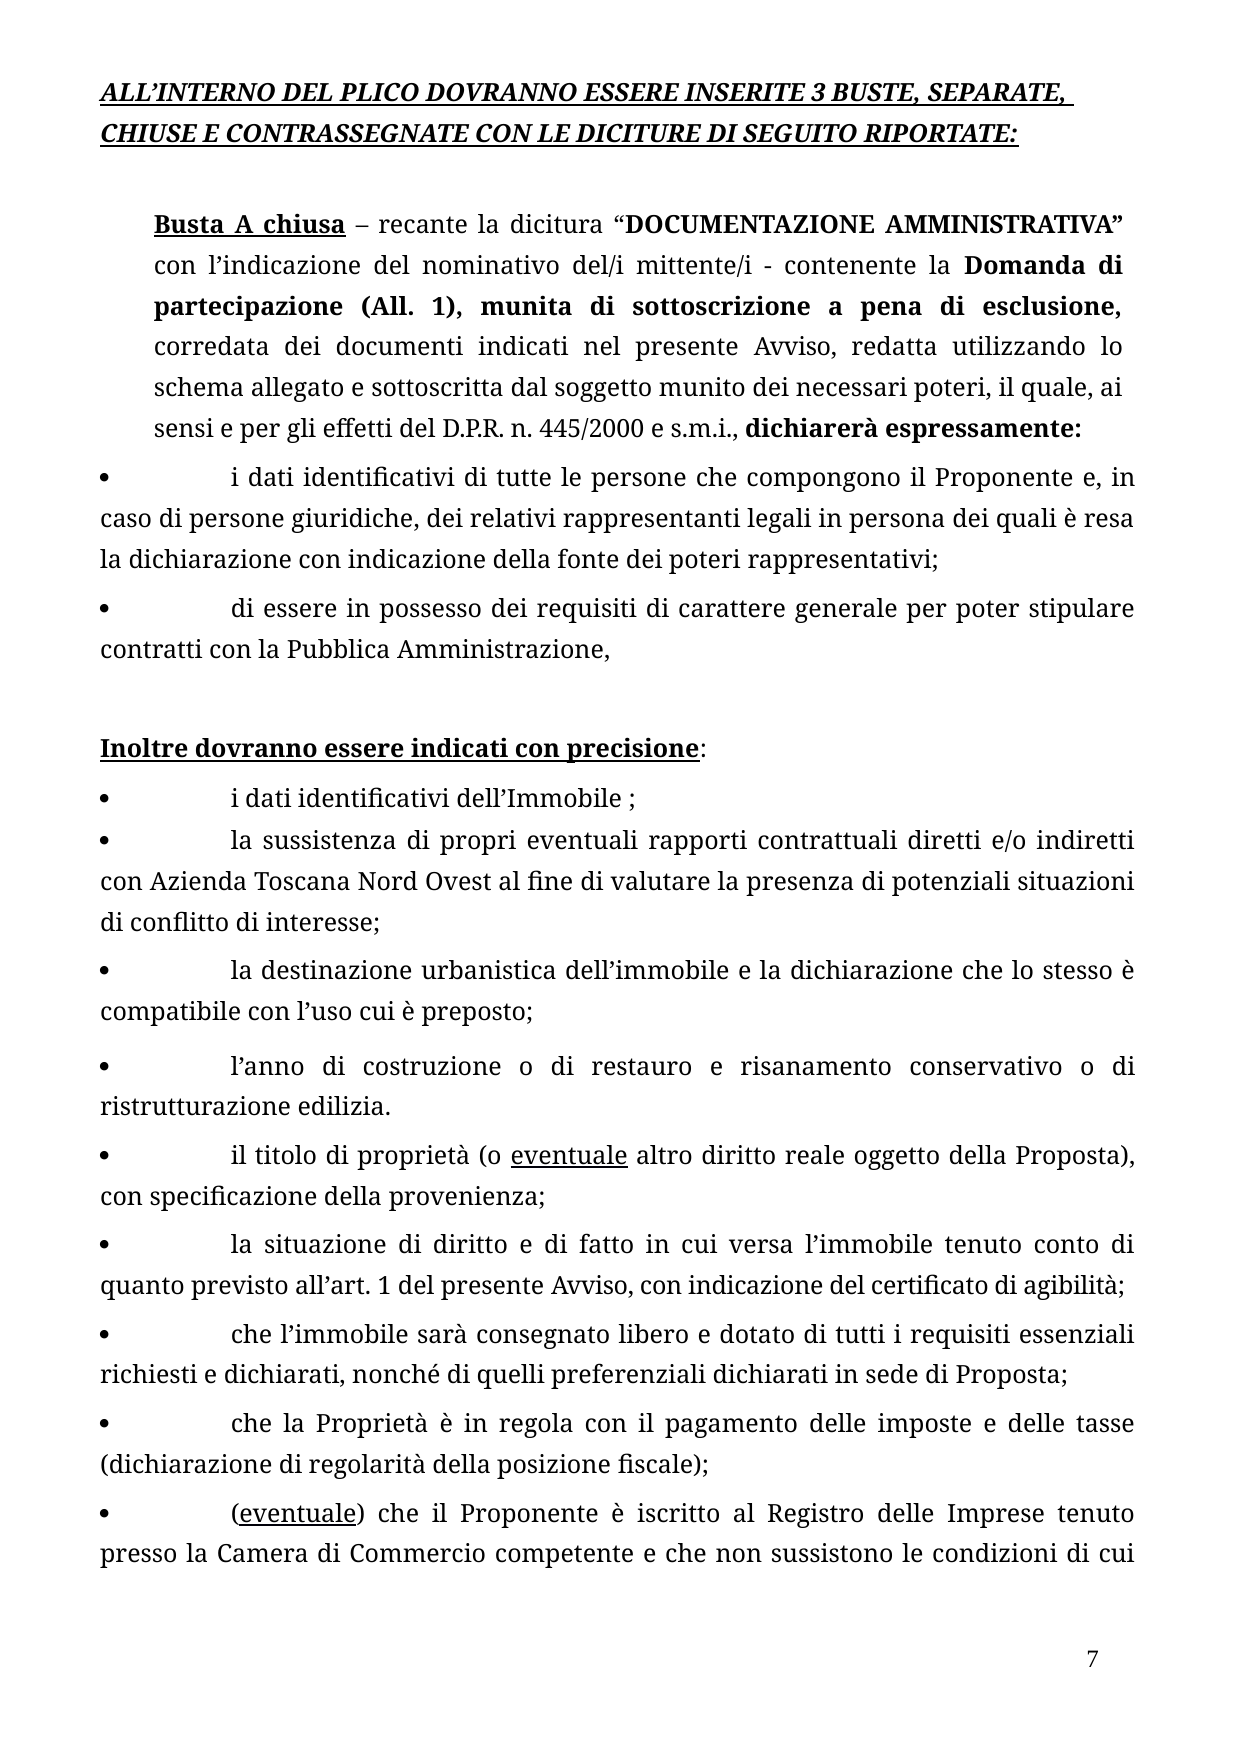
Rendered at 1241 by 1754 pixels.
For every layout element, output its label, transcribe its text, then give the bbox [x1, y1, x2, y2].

list la sussistenza di propri eventuali rapporti contrattuali diretti e/o indiretti con Azienda Toscana Nord Ovest al fine di valutare la presenza di potenziali situazioni di conflitto di interesse; [100, 823, 1136, 938]
list che la Proprietà è in regola con il pagamento delle imposte e delle tasse (dichiarazione di regolarità della posizione fiscale); [100, 1406, 1136, 1481]
list i dati identificativi di tutte le persone che compongono il Proponente e, in caso di persone giuridiche, dei relativi rappresentanti legali in persona dei quali è resa la dichiarazione con indicazione della fonte dei poteri rappresentativi; [100, 460, 1136, 576]
list di essere in possesso dei requisiti di carattere generale per poter stipulare contratti con la Pubblica Amministrazione, [100, 591, 1136, 666]
list i dati identificativi dell’Immobile ; [100, 780, 1136, 814]
list la situazione di diritto e di fatto in cui versa l’immobile tenuto conto di quanto previsto all’art. 1 del presente Avviso, con indicazione del certificato di agibilità; [100, 1227, 1136, 1302]
text ALL’INTERNO DEL PLICO DOVRANNO ESSERE INSERITE 3 BUSTE, SEPARATE, CHIUSE E CONTRASSEGNATE CON LE DICITURE DI SEGUITO RIPORTATE: [100, 75, 1136, 150]
list la destinazione urbanistica dell’immobile e la dichiarazione che lo stesso è compatibile con l’uso cui è preposto; [100, 953, 1136, 1028]
list (eventuale) che il Proponente è iscritto al Registro delle Imprese tenuto presso la Camera di Commercio competente e che non sussistono le condizioni di cui [100, 1495, 1136, 1570]
text Busta A chiusa – recante la dicitura “DOCUMENTAZIONE AMMINISTRATIVA” con l’indicazione del nominativo del/i mittente/i - contenente la Domanda di partecipazione (All. 1), munita di sottoscrizione a pena di esclusione, corredata dei documenti indicati nel presente Avviso, redatta utilizzando lo schema allegato e sottoscritta dal soggetto munito dei necessari poteri, il quale, ai sensi e per gli effetti del D.P.R. n. 445/2000 e s.m.i., dichiarerà espressamente: [153, 207, 1123, 445]
list l’anno di costruzione o di restauro e risanamento conservativo o di ristrutturazione edilizia. [100, 1048, 1136, 1123]
text Inoltre dovranno essere indicati con precisione: [100, 731, 1136, 765]
list il titolo di proprietà (o eventuale altro diritto reale oggetto della Proposta), con specificazione della provenienza; [100, 1137, 1136, 1212]
list che l’immobile sarà consegnato libero e dotato di tutti i requisiti essenziali richiesti e dichiarati, nonché di quelli preferenziali dichiarati in sede di Proposta; [100, 1316, 1136, 1391]
